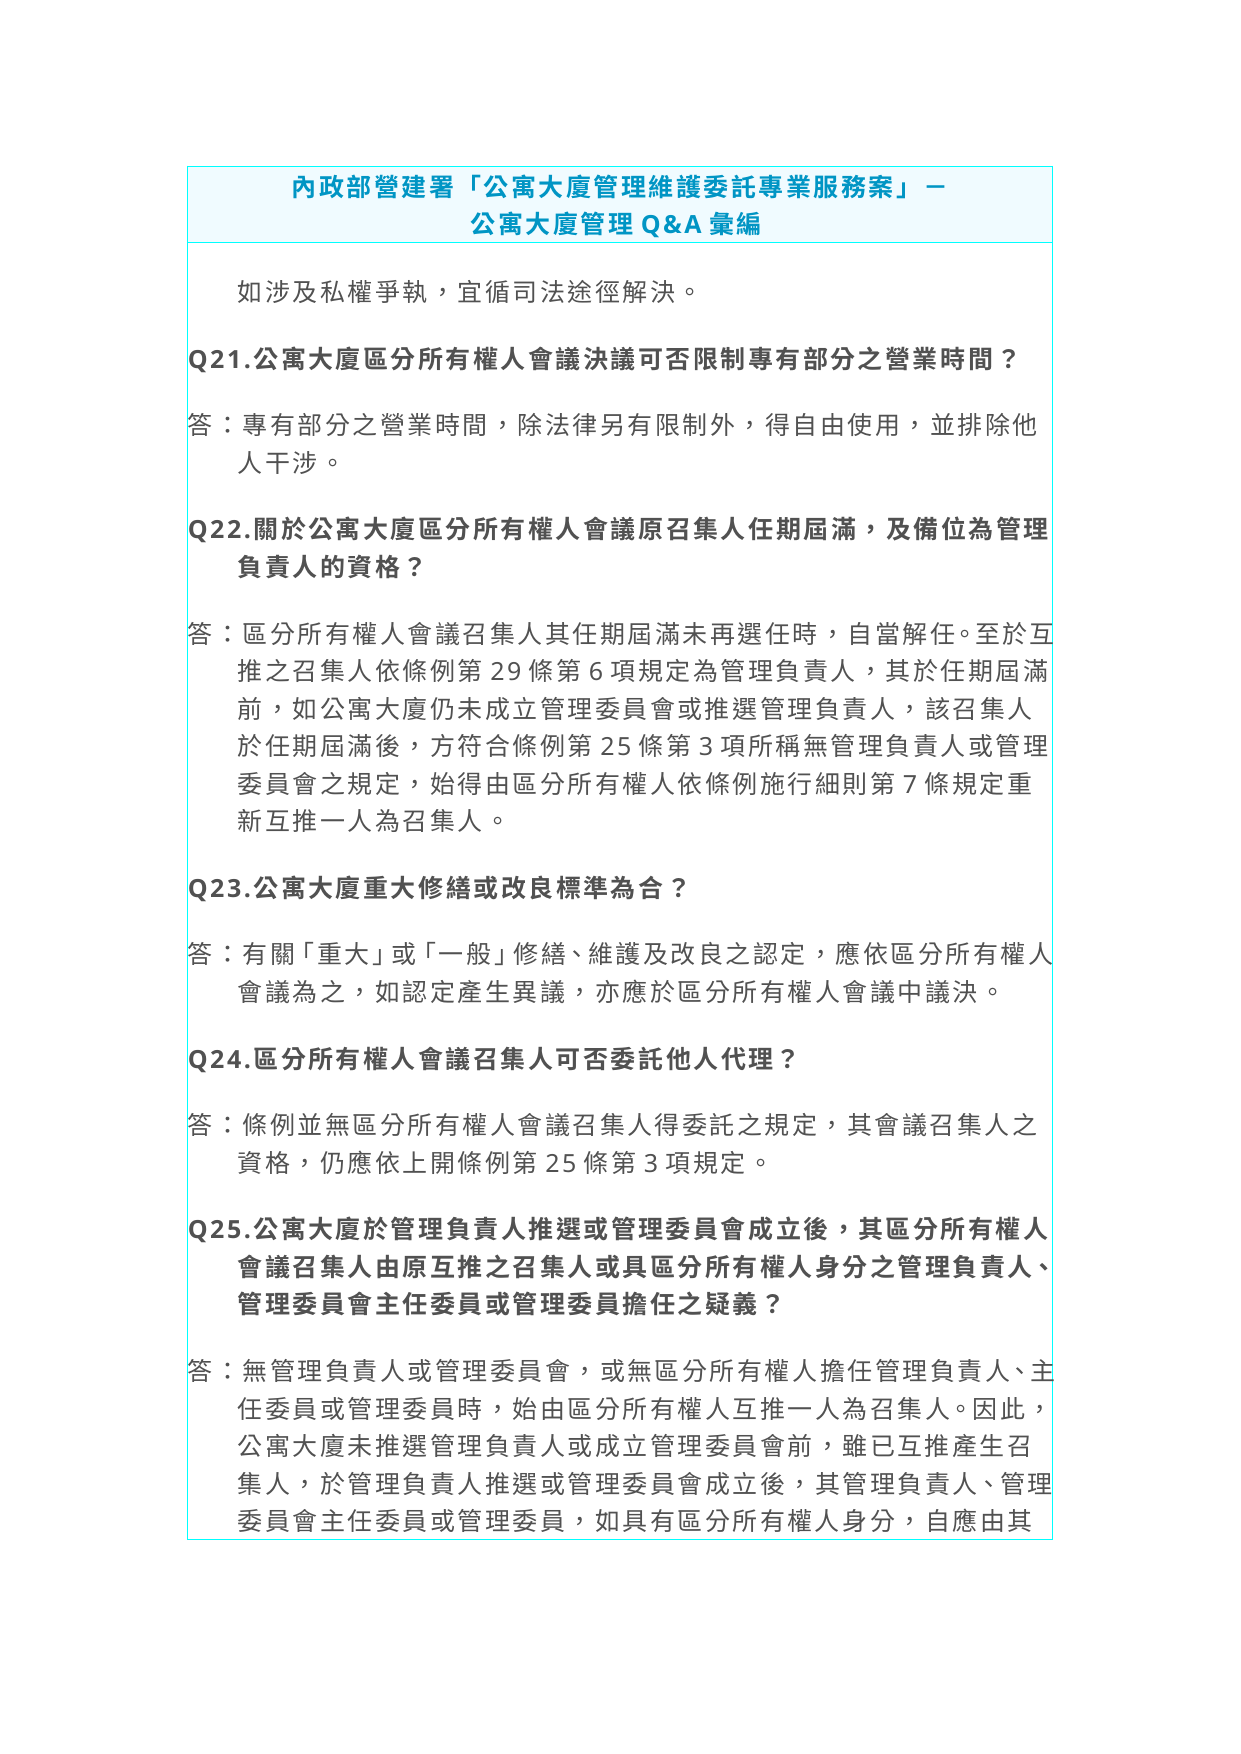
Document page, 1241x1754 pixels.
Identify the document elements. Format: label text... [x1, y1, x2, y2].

table_header 內政部營建署「公寓大廈管理維護委託專業服務案」－ 公寓大廈管理Q&A彙編 [188, 167, 1052, 242]
table_cell Q1. 第二十七條第三項受託人於受託之區分所有權占全部區分所有權五分之一以上者，或以單一區分所有權計算之人數超過區分所有權人數五分之一者，其超過部分不予計算。是否適用於第二十五條第二項第二款書面請求召集會議額數之計算？ 答：第二十七條第三項係針對委託出席區分所有權人會議之限制，其與第二十五條第二項第二款無關，且後者並無委託代理請求之規定，實質上亦無此必要。 Q2. 第三十一條區分所有權人會議之決議，除規約另有規定外，……之同意行之。公寓大廈召開區分所有權人會議第一次訂定規約時，因為當時規約尚未訂定故無除外之情形得予適用，但對於規約之變更時，規約如有降低出席門檻之規定時，是否會造成規約之不穩定性，有無解決之道。 答：依第五十五條第二項，本條例施行前已取得建造執照之公寓大廈於區分所有權人會議訂定規約前，以第六十條規約範本視為規約，另依第五十六條第二項，規約草約經承受人簽署同意後，於區分所有權人會議訂定規約前，視為規約，故任何情況下，均有規約之規定可供遵循。為維持規約之穩定，可在規約範本或規約草約中訂定較高之修正規約門檻。 Q3. 第二十八條第二項之規定，起造人召集的區分所有權人會議因出席未達定額時應就同一議案重新召集會議，其重新召集會議時，決議之形成是否有第三十二條之適用？又若出席人數已達定額但未獲致決議時，起造人可否再出面召集會議，如其再次召集會議並有獲致決議，則該決議是否會因為召集人不適格而遭致宣告無效或宣告撤銷？ 答：起造人召集的區分所有權人會議因出席未達定額時應就同一議案重新召集會議，其重新召集會議時，決議之形成應可適用第三十二條。原第二十八條立法意旨在於規定起造人重新召集區分所有權人會議之義務，而未規定排除適用第三十二條，若出席人數已達定額但未獲致決議，起造人雖已無義務再次召集，但因依第二十八條第三項，起造人仍為公寓大廈之管理負責人，故起造人若為區分所有權人，依第二十五條第三項，仍具召集區分所有權人會議之合法地位，但如起造人已非屬區分所有權人，則應非屬合法之召集人。 Q4. 第五十五條第一項之規定，本條例施行前已取得建造執照之公寓大廈，其區分所有權人應依第二十五條第四項規定，互推一人為召集人，但第二十五條第四項係指召集人無法互推產生時，申請主管機關指定臨時召集人之規定，兩者規定似有不同，在實務上，應如何執行？同條第二項之規定係以該公寓大廈未訂定規約前以規約範本視為規約，其適用對象係泛指本條例施行前之所有公寓大廈或僅限已有互推召集人但區分所有權人會議尚未召開或已召開之區分所有權人會議尚未對管理委員會組成作成決議者為限。 答：第五十五條第一項包括互推一人為召集人，以及依第二十五條第四項規定，召集人無法依前項規定互推產生時，各區分所有權人得申請直轄市、縣（市）主管機關指定臨時召集人，區分所有權人不申請指定時，直轄市、縣（市）主管機關得視實際需要指定區分所有權人一人為臨時召集人，或依規約輪流擔任，其任期至互推召集人為止。若互推召集人發生爭議，應以直轄市、縣（市）主管機關指定者為準。 第五十五條第二項係泛指本條例施行前之所有公寓大廈，在未訂定規約前以規約範本視為規約，但若未建立管理組織，將無法執行，故實務上應以依第五十五條第一項，申請指定或互推召集人後，方始適用以規約範本視為規約，因即使在未召開第一次區分所有權人會議成立管理委員會或推選管理負責人前，依二十九條第六項規定，合法之召集人係管理負責人，已能執行公寓大廈管理維護事務。 Q5. 第四十七條第一款之規定，區分所有權人會議召集人、起造人或臨時召集人違反召集義務時，應處罰鍰並令其限期履行義務，屆期不召集時，得連續處罰，如召集人等寧願受罰執意不履行召集之義務時，如何之處？可否解除其職務另推召集人抑或主管機關引據行政執行法之規定代履行？ 答：本條例第五十九條、第四十七條明訂區分所有權人會議召集人、起造人或臨時召集人違反第二十五條或第二十八條所定之召集義務，區分所有權人、利害關係人、管理負責人或管理委員會得列舉事實及提出證據，報直轄市、縣（市）主管機關處理，可處新台幣三千元以上一萬五千元以下罰鍰，並得令其限期改善或履行義務職務，屆期不改善，或不履行者，得連續處罰。如召集人等願受罰執意不履行召集之義務時，本條例並無解除其職務另推召集人之規定，因此由原處分之直轄市、縣（市）主管機關依據行政執行法第二條、第二十七條至第二十九條，針對該召集人等之行為義務，委託第三人或指定其他區分所有權人代履行召集義務，並依行政執行法施行細則第三十二條以文書送達義務人，當為可行之方法，將能有效維護區分所有權人之利益。 Q6. 公寓大廈是否必須召集區分所有權人會議，訂定規約？其目的何在？ 答：規約之定義，依照公寓大廈管理條例第三條第十二款之規定是：「公寓大廈區分所有權人為增進共同利益，確保良好生活環境，經區分所有權人會議決議之共同遵守事項。」揆其性質係數個區分所有權人為一致的目的而作成之合同行為，對各區分所有權人及住戶具同一意義及利害關係，即所謂「居家憲法」性質。依私法自治及契約自由原則，其內容得由區分所有權人透過集會自行訂定，但不得違反強制、禁止規定，亦不得違背公序良俗及排除或變更區分所有權之本質。為落實公寓大廈自律管理精神，第二十三條規定，「有關公寓大廈、基地或附屬設施之管理使用及其他住戶間相互關係，除法令另有規定外，得以規約定之。」茲以本條例其他條文所訂得以規約之規定訂定之事項，整理如下： 1.第十五條，住戶應依使用執照所載用途及規約使用專有部分、約定專用部分，不得擅自變更。 2.第十六條，住戶飼養動物，不得妨礙公共衛生、公共安寧及公共安全。但法令或規約另有禁止飼養之規定時，從其規定。 3.第二十五條，區分所有權人會議除第二十八條規定外，由具區分所有權人身分之管理負責人、管理委員會主任委員或管理委員為召集人；管理負責人、管理委員會主任委員或管理委員喪失區分所有權人資格日起，視同解任。無管理負責人或管理委員會，或無區分所有權人擔任管理負責人、主任委員或管理委員時，由區分所有權人互推一人為召集人；召集人任期依區分所有權人會議或依規約規定，任期一年至二年，連選得連任一次。但區分所有權人會議或規約未規定者，任期一年，連選得連任一次。召集人無法依前項規定互推產生時，各區分所有權人得申請直轄市、縣（市）主管機關指定臨時召集人，區分所有權人不申請指定時，直轄市、縣（市）主管機關得視實際需要指定區分所有權人一人為臨時召集人，或依規約輪流擔任，其任期至互推召集人為止。 4.第二十九條，公寓大廈成立管理委員會者，應由管理委員互推一人為主任委員，主任委員對外代表管理委員會。主任委員、管理委員之選任、解任、權限與其委員人數、召集方式及事務執行方法與代理規定，依區分所有權人會議之決議。但規約另有規定者，從其規定。 5.第三十一條，區分所有權人會議之決議，除規約另有規定外，應有區分所有權人三分之二以上及其區分所有權比例合計三分之二以上出席，以出席人數四分之三以上及其區分所有權比例占出席人數區分所有權四分之三以上之同意行之。 Q7. 區分所有權人會議之成員及如何召集開會？請說明之。 答：區分所有權人會議依照公寓大廈管理條例第三條第七款之定義，「指區分所有權人為共同事務及涉及權利義務之有關事項，召集全體區分所有權人所舉行之會議。」另依第二十五條之規定，「區分所有權人會議由全體區分所有權人組成，每年至少應召開定期會議一次。」由於公寓大廈有關規約之訂定及變更，重大修繕或改良，因老舊或天然災害而重建，設定專用使用權以及住戶之強制遷離或區分所有權強制出讓，管理委員會之組織及選任方法等，均須經區分所有權人會議之決議後生效，故區分所有權人會議可稱之為「住家最高意思機構」。 區分所有權人會議應推舉召集人一人來召開會議，該召集人並無代表全體區分所有權人之效力，其職權亦僅限於召集會議而已，簡言之，召集人並無實權。 Q8. 召開區分所有權人會議之要件及會議通知方式有無規定？ 答：區分所有權人會議區分為定期會議及臨時會議兩種。「定期會議每年召開一次。臨時會議具備有下述要件之一時，得隨時召開之：一、發生重大事故有及時處理之必要，經管理負責人或管理委員會請求者。二、經區分所有權人五分之一以上及其區分所有權比例合計五分之一以上，以書面載明召集之目的及理由請求召集者。」公寓大廈管理條例第二十五條之規定。至開會通知之分送，依第三十條之規定，「區分所有權人會議，應由召集人於開會前十日以書面載明開會內容，通知各區分所有權人。但有急迫情事須召開臨時會者，得以公告為之；公告期間不得少於二日。」 Q9. 召集臨時會議，應向何人請求辦理，是否業已修正可以由我們自己來召開？ 答：區分所有權人會議應由召集人召集，並依公寓大廈管理條例第二十五條第二項第二款之規定「經區分所有權人五分之一以上及其區分所有權比例合計五分之一以上，以書面載明召集之目的及理由請求召集。」辦理。 Q10.區分所有權人會議時行使表決權有何特別限制？又未能出席會議時，如何行使表決權？ 答：依照公寓大廈管理條例第二十七條第一、二項之規定，「各專有部分之區分所有權人有一表決權。數人共有一專有部分者，該表決權應推由一人行使。區分所有權人會議之出席人數與表決權之計算，於任一區分所有權人之區分所有權占全部區分所有權五分之一以上者，或任一區分所有權人所有之專有部分之個數超過全部專有部分個數總合之五分之一以上者，其超過部分不予計算。」表決權之計算，採出席人數及區分所有權比例合計。但為期保護佔有比例較少的區分所有權人之權益，故規定一區分所有權人之區分所有權占全部區分所有權五分之一以上者，其超過部分不予計算；或住一區分所有權人所有之專有部分之個數超過全部專有部分個數總合之五分之一以上者，其超過部分亦不予計算。同時顧及區分所有權人因事不克參加會議，故允許書面委託他人代理出席。 Q11.公寓大廈區分所有權人會議決議之規約，其決議事項較都市計劃法、建築法等法令所容許條件，採更嚴格標準者，是否「抵觸」無效。 答：依公寓大廈管理條例第二十三條及第二十四條規定，公寓大廈全體區分所有權人基於公寓大廈區分所有權人間共同利益固得透過區分所有權人會議決議之規約訂定方式，訂定有關公寓大廈專有部分之使用或處分(參照最高法院三十年上字第一二一號判例意旨)。惟查「權利之行使，不得違反公共利益，或以損害他人為主要目的。」民法第一百四十八條第一項定有明文；復查都市計畫地區或區域計畫地區內各使用分區之劃定及使用管制，係為考量該地區人民之公共利益所為之規劃(都市計畫法第三條、第三十二條、區域計畫法第三條及第十五條規定意旨)，對各該土地所有權人而言，其依都市計畫法、區域計畫法及建築法等相關規定之容許條件下建築使用土地及建築改良物，固為法律賦予之權利，就考量該地區人民之公共利益而言，亦係以公法對於該土地所有權人所予以之限制。復查「權利之行使，是否以損害他人為主要目的，應就權利人因權利行使所能取之利益，與他人及國家社會因其權利行使所受之損失，比較衡量以定。倘其權利之行使，自己所得利益極少而他人及國家所受之損失甚大者，非不得視為以損害他人為主要目的。」為最高法院七十一年臺上字第七三七號判例意旨所揭示：是以，公寓大廈規約，係屬私權契約之一種，其內容自不得採較都市計畫法、區域計畫法或建築法令所容許條件更嚴格之標準，但其約定內容所涉私人利益大於公共利益者，基於契約自治原則，尚無不可。 Q12.問卷可否代替區分所有權人會議決議。 答：有關區分所有權人會議之決議程序及相關規定，公寓大廈管理條例（以下簡稱條例）第三十一條及第三十二條業已明文規定，故以問卷或決選單方式寄發各區分所有權人抉擇並回收之方式，並不符前揭條例規定。 Q13.無召集人之區分所有權人會議之效力。 答：「無召集權人所召集之會議，所為決議當然無效，係自始確定不生效力，無待法院撤銷。最高法院二十八年上字第1911號著有判例，可資參照。」故區分所有權人會議之召集人未依本條例第二十五條規定產生者，其區分所有權人會議之決議，自不生效力。 Q14.公寓大廈區分所有權人未達三人，如何推動管理維護事務。 答：依會議規範三人以上方能開會，故區分所有權人未達三人，自無本條例規定召開區分所有權人會議之適用，如建築物屬同一權利主體，其區分所有權人未達三人，自無條例之適用，其管理維護事務，宜逕依民法合意為之。 Q15.區分所權人死亡該如何行使其區分所有權人會議之權利。 答：區分所權人死亡，因故尚未由繼承人辦理登記，承租人如代理出席區分所有權人會議，應請該承租人持有法定繼承人之委託書行使權利。 Q16.區分所有權人會議之主持人應由誰擔任。 答：區分所有權人會議之主持人於本條例係以主席稱之，該主席之資格，本條例並無規定，有關主持人之產生，應參考會議規範第十五條「除各該會議另有規定外，應由出席人於會議開始時推選」規定推選。 Q17.當任一區分所有權人之區分所有權人數超過1/5以上時，其區分所有權人會議之出席人數與表決權之計算應如何辦理。 答：區分所有權人會議之出席人數與表決權之計算，於任一區分所有權人之區分所有權占全部區分所有權五分之一以上者，或任一區分所有權人所有之專有部分之個數超過全部專有部分個數總合之五分之一以上者，其超過部分不予計算。 Q18.區分所有權人委託他人出席區分所有權人會議時，委託書之授權範圍及其提出期限有無限制。 答：本條例對於受託人，依第二十七條第三項規定，受託人於受託之區分所有權占全部區分所有權五分之一以上者，或以單一區分所有權計算之人數超過區分所有權人數五分之一者，其超過部分不予計算。又委託書內容是否應記載授權範圍，參酌民法第五百三十二條規定，委任人得概括委任或得指定一項或數項事務為特別委任，故委託事項應於委託書應可記載授權範圍。至有關委託書可否事後為之，按委託書係有無受託行使權利之依據及證明，似不得於事後補正。 Q19.召集人未履行義務之處理。 答：按區分所有權人會議召集人任期一至二年，連選得連任一次，但區分所有權人會議或規約未規定者，任期一年，連選得連任一次；為公寓大廈管理條例第廿五條所明文，是召集人任期未屆前，應依前開條例規定執行區分所有權人會議召集義務，若否，他區分所有權人、利害關係人、管理負責人或管理委員會得列舉及提出證據，報請直轄市、縣(市)主管機關處理，前開條例第五十九條亦有明文，請依前開規定辦理。 Q20.僅有土地所有權者可否出席區分所有權人會議？ 答：僅有土地所有權而無區分所有建築物所有權者，顯非該區分所有建築物之區分所有權人，自無參與該區分所有權人會議表決之權利，如涉及私權爭執，宜循司法途徑解決。 Q21.公寓大廈區分所有權人會議決議可否限制專有部分之營業時間？ 答：專有部分之營業時間，除法律另有限制外，得自由使用，並排除他人干涉。 Q22.關於公寓大廈區分所有權人會議原召集人任期屆滿，及備位為管理負責人的資格？ 答：區分所有權人會議召集人其任期屆滿未再選任時，自當解任。至於互推之召集人依條例第29條第6項規定為管理負責人，其於任期屆滿前，如公寓大廈仍未成立管理委員會或推選管理負責人，該召集人於任期屆滿後，方符合條例第25條第3項所稱無管理負責人或管理委員會之規定，始得由區分所有權人依條例施行細則第7條規定重新互推一人為召集人。 Q23.公寓大廈重大修繕或改良標準為合？ 答：有關「重大」或「一般」修繕、維護及改良之認定，應依區分所有權人會議為之，如認定產生異議，亦應於區分所有權人會議中議決。 Q24.區分所有權人會議召集人可否委託他人代理？ 答：條例並無區分所有權人會議召集人得委託之規定，其會議召集人之資格，仍應依上開條例第25條第3項規定。 Q25.公寓大廈於管理負責人推選或管理委員會成立後，其區分所有權人會議召集人由原互推之召集人或具區分所有權人身分之管理負責人、管理委員會主任委員或管理委員擔任之疑義？ 答：無管理負責人或管理委員會，或無區分所有權人擔任管理負責人、主任委員或管理委員時，始由區分所有權人互推一人為召集人。因此，公寓大廈未推選管理負責人或成立管理委員會前，雖已互推產生召集人，於管理負責人推選或管理委員會成立後，其管理負責人、管理委員會主任委員或管理委員，如具有區分所有權人身分，自應由其擔任召集人，召開區分所有權人會議。 Q26.公寓大廈管理條例第27條第3項規定之超過部分如何取捨？ 答：受託人受區分所有權人委託出席區分所有權人會議，其受託表決之比例及人數，條文第27條第3項已有限制。至關受託人受不同意見之區分所有權人委託時，其受託之區分所有權占全部區分所有權五分之一以上或以單一區分所有權計算之人數超過區分所有權人數五分之一者，該表決之「超過部分」，當依上開條文規定不予計算。如何取捨「超過部分」，涉受託人如何行使委託人之權利問題，係屬私權，如受託人與委託人間因取捨後產生爭議，宜循司法途徑解決。 Q27.信託關係之受託人已登記為所有權人，該受託人於區分所有權人會議有無表決權？ 答：一、按「稱信託者，謂委託人將財產權移轉或為其他處分，使受託人依信託本旨，為受益人之利益或為特定之目的，管理或處分信託財產之關係。」、「受託人應依信託本旨，以善良管理人之注意，處理信託事務。」分別為信託法第1條、第22條所明定，信託係以當事人間之信託關係為基礎，受託人既係基於信賴關係管理他人之財產，自須依信託行為所定意旨，積極實現信託之目的。 二、是信託關係之受託人已登記為所有權人，該受託人於區分所有權人會議中，自應與一般所有權人相同，有其表決權。至其表決權行使及計算，依條例第27條規定辦理。 Q28.公寓大廈召開區分所有權人會議，其區分所有權人為法人時，出席會議及選任管理委員之疑義？ 答：一、是關於公寓大廈區分所有權人為法人時，其選任管理委員，依規約之規定，未規定者依區分所有權人會議之決議，至於管理委員之任期及連任次數自有條例第29條第3項規定之限制，不因具法人之身分而有所區別。 二、「按公司為法人一種，並無自然實體，應指派代表人行使權利。」，故法人應指派代表人出席會議行使其權利，至於代表人人數及職權之行使，本條例未有明文，按條例第1條第2項規定，適用民法及公司法等其他相關法令規定辦理。 Q29.區分所有權人會議委託出席之總人數，是否不得超過全體區分所有權人人數之五分之一？ 答：查條例僅對受託人受託之比例及人數設有限制，對於委託人之總人數並無限制。 Q30.公寓大廈起造人為數人，如何互推ㄧ人為召集人？ 答：起造人為數人時，應互推一人為召集人，該互推方式條例並無明文，且施行細則第8條亦無適用之規定，其互推宜合意為之。 Q31.公寓大廈區分所有權人問卷方式可否視為區分所有權人會議決議？ 答：以問卷或決選單方式寄發各區分所有權人抉擇並回收方式代替區分所有權人會議之決議乙節，並不符合條例第30～34條之規定。 Q32.就同一議案重新召集區分所有權人會議時，應否踐行公寓大廈管理條例第30條第1項之規定？ 答：公寓大廈管理條例第30條其立法意旨係為確保召集人於召開區分所有權人會議時，應善盡開會通告之義務，故就同一議案重新召集區分所有權人會議時，仍有條第例30條之適用。 Q33.區分所有權人會議之議案經主席裁示鼓掌通過，所提建議案是否生效？ 答：未規定區分所有權人會議之決議表決方式，惟參照會議規範第55條規定，表決方式分為舉手表決（或以機械表決）、起立表決、正反兩方分立表決、唱名表決、投票表決五種，並未包括「鼓掌通過」此方式。另會議規範第60條第1項所稱之無異議認可，係指就例行性事件或無爭論問題（參該項第1款至第4款規定），得由主席徵詢全體出席人之意見，如無異議，即為認可，如有異議，仍應提付討論及表決；至於同條第2項雖規定「第58條所定以獲參加表決之多數為可決之議案，得比照前項規定以徵詢無異議方式行之，......」，惟同項但書亦規定主動議（如本案住戶規約之訂定動議）及修正動議仍不得以無異議認可之方式行之。是有關區分所有權人會議針對規約之修訂，仍應有區分所有權人明確意思之表示行為，僅以鼓掌方式通過議案，因無從知悉何人贊同、何人反對之意思，似為不妥。 Q34.關於函詢公寓大廈管理條例第31條區分所有權人會議決議，其規約自訂決議人數有無限制？ 答：一、公寓大廈管理條例第31條，其立法意旨係區分所有權人會議決議除條例規定之決議條件外，基於「社區自治」之精神，得於規約另為不同之規定，該條文尚無最低門檻之限制。況且公寓大廈自得依其需要，透過區分所有權人會議決議，於規約中制定較條例嚴格或寬鬆之決議條件。 二、另按條例第3條第12款規定，公寓大廈區分所有權人為增進共同利益，確保良好生活環境，經區分所有權人會議決議之共同遵守事項，其內容不得牴觸都市計畫法及建築法令等法令規定，牴觸者無效。 Q35.公寓大廈頂層或其他樓層其中一戶因法拍無人居住致未簽署同意書，其區分所有權人會議決議於頂層或該樓層設置無線電台基地台之效力？ 答：條例第33條第2款所明定，該條文依其規定意旨，係對區分所有權人會議決議之限制，以保障頂層或其他樓層區分所有權人之權益，且該條文並無因法拍而排除適用之規定，故旨揭區分所有權人會議決議於頂層或其他樓層設置無線電台基地台，未取得頂層或該樓層區分所有權人同意時，不生效力。 Q36.受託出席區分所有權人會議，可否再委託給第三人？ 答：受託人於受託時，其受託之比例及人數即受條例第27條規定之限制，倘受託人將超過部份以再委託給第三人之方式，而納入出席及表決權之計算，已違反第27條限制其受託比例及人數規定之意旨，故受託人不得再委託給第三人。 Q37.區分所有權人會議得否限制區分所有權人行使表決權？ 答：區分所有權人表決權行使，依條例第27條規定辦理。又上開條文並無「除規約或區分所有權人會議另有規定外」之例外規定，是不得經由規約或區分所有權人會議決議加以限制。 Q38.國民住宅社區回歸公寓大廈管理機制過程中，原國宅社區管理組織之主任委員可否擔任區分所有權人會議召集人？ 答：原國宅社區管理組織，係依「國民住宅社區管理維護辦法」第6條規定所成立，非屬依公寓大廈管理條例有關規定成立之管理組織，其管理負責人、管理委員會主任委員或管理委員自無法依公寓大廈管理條例第25條第3項規定擔任召集人，惟區分所有權人得依同條文後段規定互推一人為召集人，召開區分所有權人會議，成立管理委員會或推選管理負責人。 Q39.就同一議案重新召集區分所有權人會議時，其與第一次會議所須最少間隔時間？ 答：條例第32條第1項立法目的係為避免區分所有權人會議第一次會議未獲致決議、出席之人數或比例未達條例第31條定額時， 由召集人就同一議案重新召集會議，使區分所有權人有再次參與會議之機會，並以降低出席、同意之人數及比例之門檻方式作成決議，俾利管理維護事務之執行，故條例第32條所稱就同一議案重新召集會議，自當於第一次會議結束後，始得進行會議召集之程序。條例第30條第1項規定開會「通知」或「公告」之程序，應於第一次會議結束後始得進行。 [188, 243, 1052, 1538]
